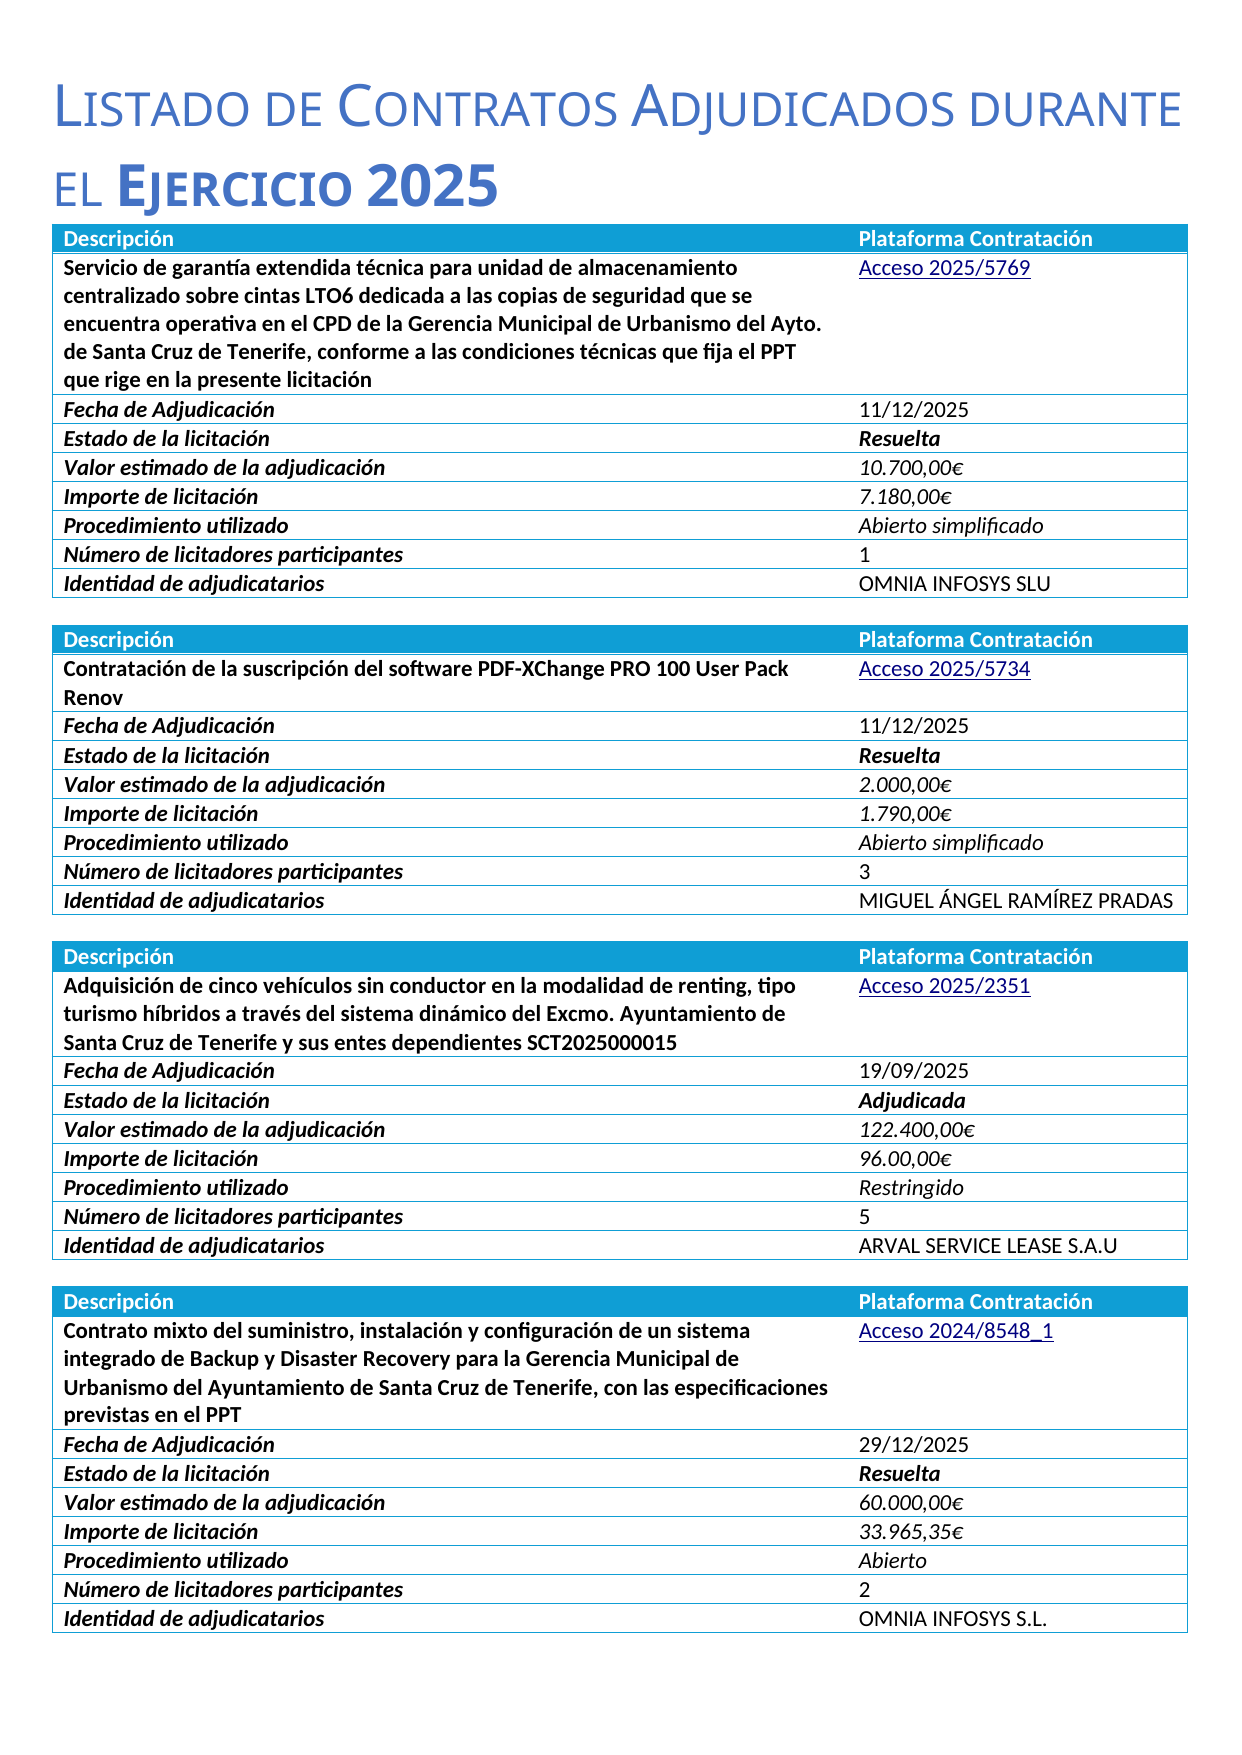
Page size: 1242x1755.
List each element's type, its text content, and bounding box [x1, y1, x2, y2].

table_cell 2.000,00€ [847, 770, 1187, 798]
table_cell Estado de la licitación [53, 1086, 847, 1114]
table_cell 10.700,00€ [847, 453, 1187, 481]
table_header Descripción [53, 1288, 847, 1316]
table_cell Importe de licitación [53, 799, 847, 827]
table_cell Resuelta [847, 741, 1187, 769]
table_cell Abierto simplificado [847, 511, 1187, 539]
table_cell Fecha de Adjudicación [53, 1430, 847, 1458]
table_cell Procedimiento utilizado [53, 828, 847, 856]
table_cell 29/12/2025 [847, 1430, 1187, 1458]
table_cell Procedimiento utilizado [53, 511, 847, 539]
table_cell Resuelta [847, 424, 1187, 452]
table_cell Número de licitadores participantes [53, 1202, 847, 1230]
table_cell Fecha de Adjudicación [53, 395, 847, 423]
table_cell 96.00,00€ [847, 1144, 1187, 1172]
table_cell Valor estimado de la adjudicación [53, 453, 847, 481]
table_cell Acceso 2025/2351 [847, 972, 1187, 1056]
table_cell Acceso 2025/5769 [847, 254, 1187, 394]
table_cell Resuelta [847, 1459, 1187, 1487]
table_cell Estado de la licitación [53, 741, 847, 769]
table_cell Servicio de garantía extendida técnica para unidad de almacenamiento centralizado sobre cintas LTO6 dedicada a las copias de seguridad que se encuentra operativa en el CPD de la Gerencia Municipal de Urbanismo del Ayto. de Santa Cruz de Tenerife, conforme a las condiciones técnicas que fija el PPT que rige en la presente licitación [53, 254, 847, 394]
table_cell Restringido [847, 1173, 1187, 1201]
table_header Descripción [53, 626, 847, 653]
table_cell Contratación de la suscripción del software PDF-XChange PRO 100 User Pack Renov [53, 655, 847, 711]
table_cell 33.965,35€ [847, 1517, 1187, 1545]
table_cell Importe de licitación [53, 482, 847, 510]
table_header Plataforma Contratación [847, 1288, 1187, 1316]
table_cell Identidad de adjudicatarios [53, 886, 847, 914]
table_cell 19/09/2025 [847, 1057, 1187, 1085]
table_header Plataforma Contratación [847, 942, 1187, 971]
table_header Descripción [53, 942, 847, 971]
table_header Descripción [53, 225, 847, 252]
table_cell Número de licitadores participantes [53, 857, 847, 885]
table_cell 11/12/2025 [847, 395, 1187, 423]
table_cell Procedimiento utilizado [53, 1546, 847, 1574]
table_cell Procedimiento utilizado [53, 1173, 847, 1201]
table_cell Valor estimado de la adjudicación [53, 770, 847, 798]
table_cell Adjudicada [847, 1086, 1187, 1114]
table_cell Valor estimado de la adjudicación [53, 1488, 847, 1516]
table_cell 122.400,00€ [847, 1115, 1187, 1143]
table_cell Identidad de adjudicatarios [53, 1604, 847, 1632]
table_cell Importe de licitación [53, 1144, 847, 1172]
table_cell Acceso 2025/5734 [847, 655, 1187, 711]
table_cell Número de licitadores participantes [53, 540, 847, 568]
table_cell 7.180,00€ [847, 482, 1187, 510]
table_cell 5 [847, 1202, 1187, 1230]
table_cell 3 [847, 857, 1187, 885]
table_cell Abierto simplificado [847, 828, 1187, 856]
table_cell Adquisición de cinco vehículos sin conductor en la modalidad de renting, tipo turismo híbridos a través del sistema dinámico del Excmo. Ayuntamiento de Santa Cruz de Tenerife y sus entes dependientes SCT2025000015 [53, 972, 847, 1056]
table_cell 11/12/2025 [847, 712, 1187, 740]
text LISTADO DE CONTRATOS ADJUDICADOS DURANTE EL EJERCICIO 2025 [52, 64, 1189, 223]
table_cell Fecha de Adjudicación [53, 712, 847, 740]
table_cell Número de licitadores participantes [53, 1575, 847, 1603]
table_header Plataforma Contratación [847, 626, 1187, 653]
table_cell Contrato mixto del suministro, instalación y configuración de un sistema integrado de Backup y Disaster Recovery para la Gerencia Municipal de Urbanismo del Ayuntamiento de Santa Cruz de Tenerife, con las especificaciones previstas en el PPT [53, 1317, 847, 1429]
table_cell 1.790,00€ [847, 799, 1187, 827]
table_cell OMNIA INFOSYS SLU [847, 569, 1187, 597]
table_cell Abierto [847, 1546, 1187, 1574]
table_cell Estado de la licitación [53, 1459, 847, 1487]
table_cell OMNIA INFOSYS S.L. [847, 1604, 1187, 1632]
table_cell 1 [847, 540, 1187, 568]
table_cell Identidad de adjudicatarios [53, 1231, 847, 1259]
table_cell Fecha de Adjudicación [53, 1057, 847, 1085]
table_cell Valor estimado de la adjudicación [53, 1115, 847, 1143]
table_cell Estado de la licitación [53, 424, 847, 452]
table_cell 2 [847, 1575, 1187, 1603]
table_cell Importe de licitación [53, 1517, 847, 1545]
table_cell MIGUEL ÁNGEL RAMÍREZ PRADAS [847, 886, 1187, 914]
table_header Plataforma Contratación [847, 225, 1187, 252]
table_cell Identidad de adjudicatarios [53, 569, 847, 597]
table_cell ARVAL SERVICE LEASE S.A.U [847, 1231, 1187, 1259]
table_cell Acceso 2024/8548_1 [847, 1317, 1187, 1429]
table_cell 60.000,00€ [847, 1488, 1187, 1516]
